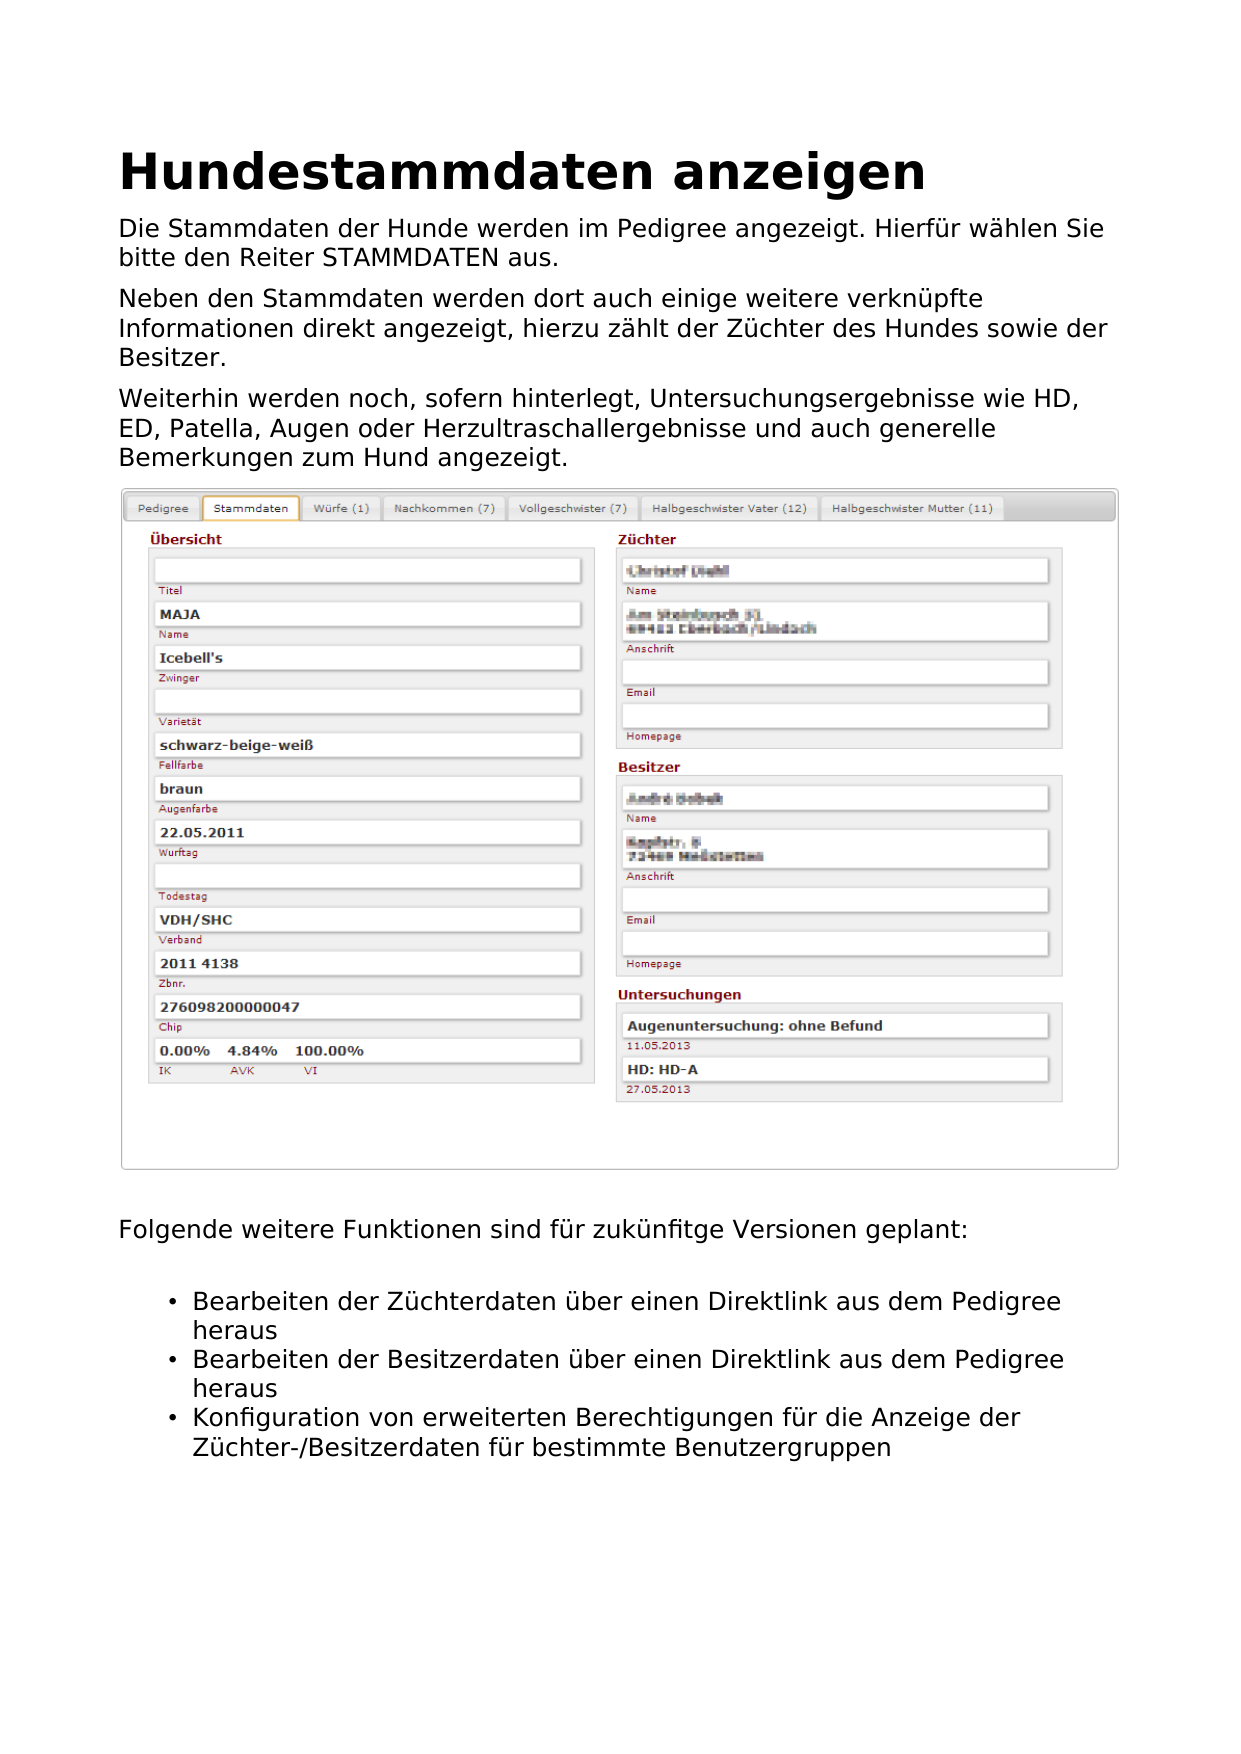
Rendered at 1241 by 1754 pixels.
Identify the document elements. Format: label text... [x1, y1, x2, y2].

text Folgende weitere Funktionen sind für zukünfitge Versionen geplant: [118, 1216, 1122, 1245]
text Die Stammdaten der Hunde werden im Pedigree angezeigt. Hierfür wählen Sie bitte den Reiter STAMMDATEN aus. [118, 214, 1122, 272]
subtitle Hundestammdaten anzeigen [118, 143, 1122, 201]
list Bearbeiten der Züchterdaten über einen Direktlink aus dem Pedigree heraus [177, 1287, 1122, 1345]
text Neben den Stammdaten werden dort auch einige weitere verknüpfte Informationen direkt angezeigt, hierzu zählt der Züchter des Hundes sowie der Besitzer. [118, 285, 1122, 372]
picture [118, 484, 1123, 1174]
text Weiterhin werden noch, sofern hinterlegt, Untersuchungsergebnisse wie HD, ED, Patella, Augen oder Herzultraschallergebnisse und auch generelle Bemerkungen zum Hund angezeigt. [118, 385, 1122, 472]
list Bearbeiten der Besitzerdaten über einen Direktlink aus dem Pedigree heraus [177, 1345, 1122, 1403]
list Konfiguration von erweiterten Berechtigungen für die Anzeige der Züchter-/Besitzerdaten für bestimmte Benutzergruppen [177, 1403, 1122, 1462]
